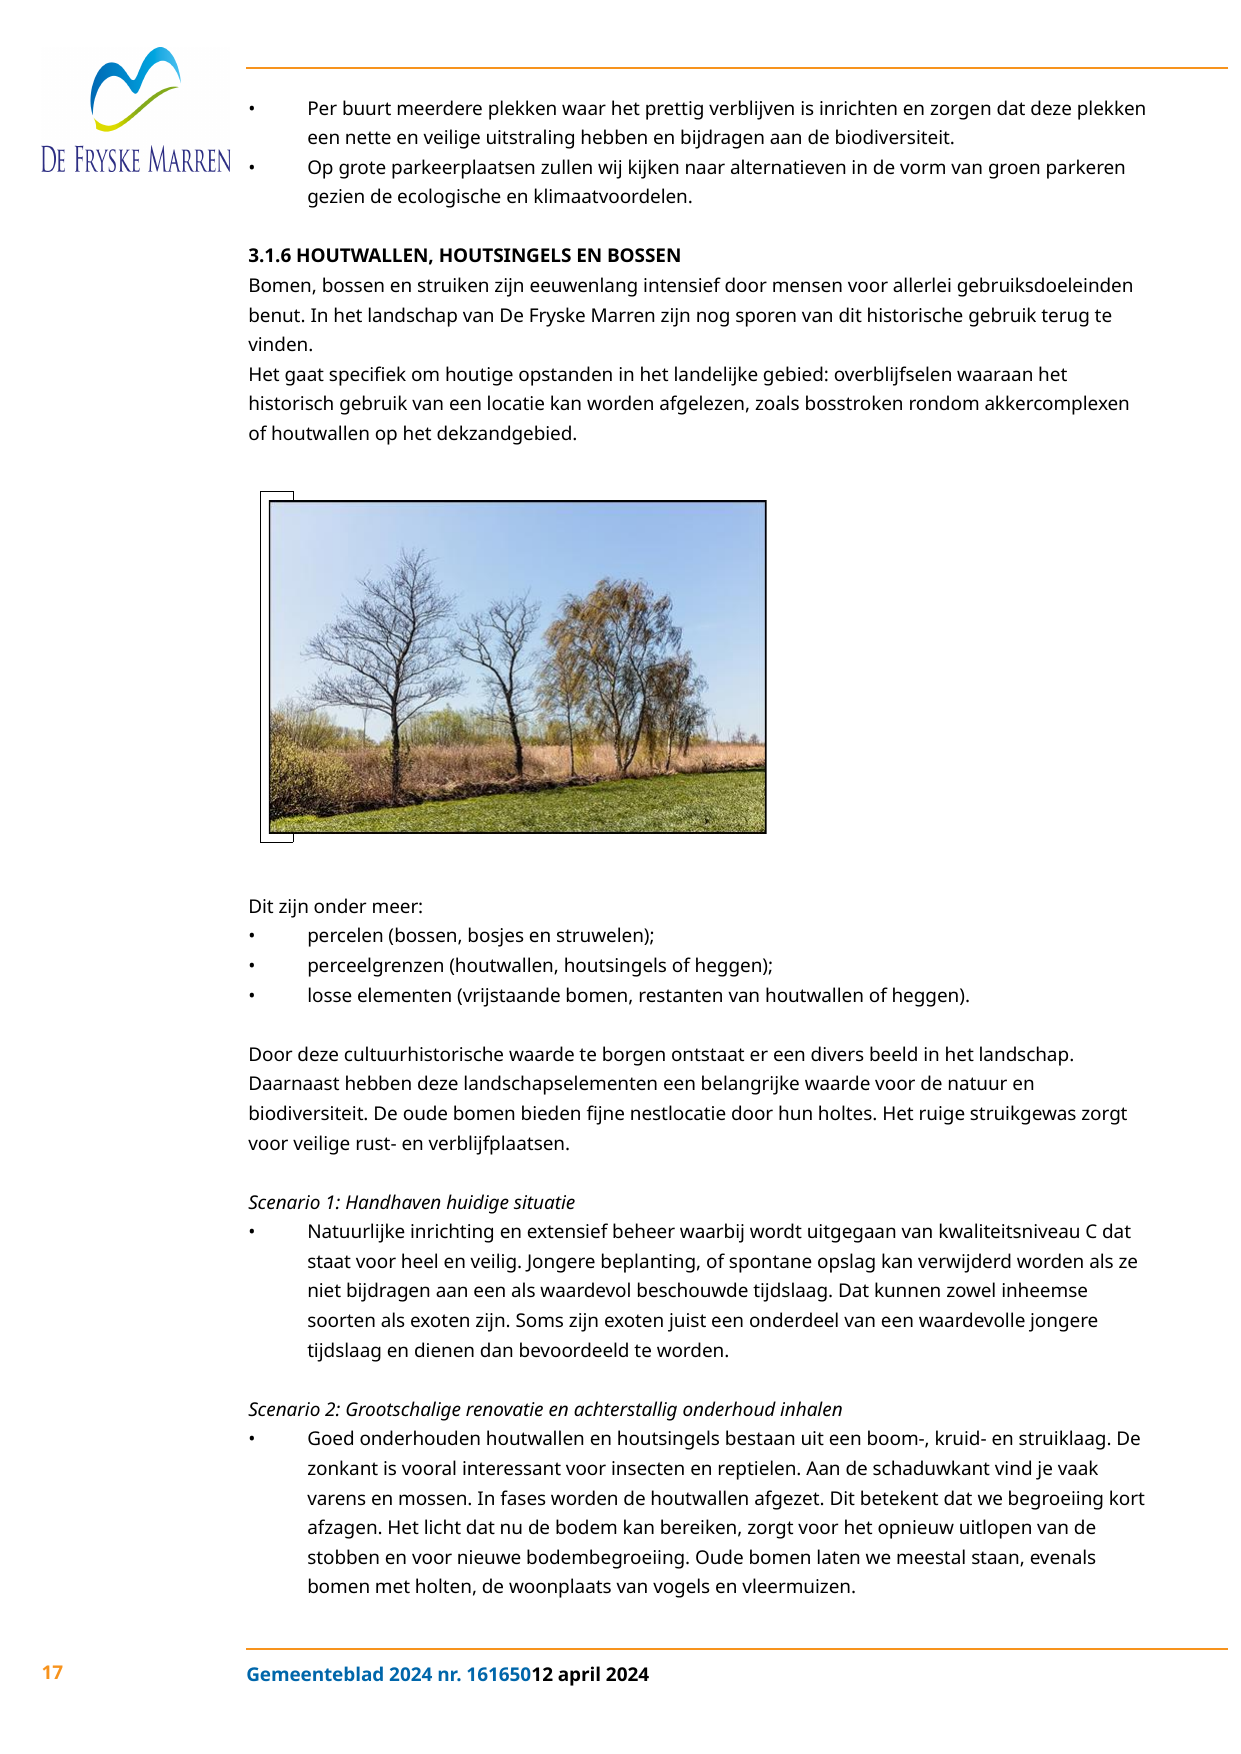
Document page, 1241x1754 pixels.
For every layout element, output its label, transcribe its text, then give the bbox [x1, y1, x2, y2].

text Bomen, bossen en struiken zijn eeuwenlang intensief door mensen voor allerlei gebruiksdoeleinden benut. In het landschap van De Fryske Marren zijn nog sporen van dit historische gebruik terug te vinden. [248, 272, 1152, 357]
list Goed onderhouden houtwallen en houtsingels bestaan uit een boom-, kruid- en struiklaag. De zonkant is vooral interessant voor insecten en reptielen. Aan de schaduwkant vind je vaak varens en mossen. In fases worden de houtwallen afgezet. Dit betekent dat we begroeiing kort afzagen. Het licht dat nu de bodem kan bereiken, zorgt voor het opnieuw uitlopen van de stobben en voor nieuwe bodembegroeiing. Oude bomen laten we meestal staan, evenals bomen met holten, de woonplaats van vogels en vleermuizen. [248, 1426, 1152, 1599]
list Per buurt meerdere plekken waar het prettig verblijven is inrichten en zorgen dat deze plekken een nette en veilige uitstraling hebben en bijdragen aan de biodiversiteit. [248, 95, 1152, 150]
text Dit zijn onder meer: [248, 893, 1152, 919]
list losse elementen (vrijstaande bomen, restanten van houtwallen of heggen). [248, 982, 1152, 1008]
list Natuurlijke inrichting en extensief beheer waarbij wordt uitgegaan van kwaliteitsniveau C dat staat voor heel en veilig. Jongere beplanting, of spontane opslag kan verwijderd worden als ze niet bijdragen aan een als waardevol beschouwde tijdslaag. Dat kunnen zowel inheemse soorten als exoten zijn. Soms zijn exoten juist een onderdeel van een waardevolle jongere tijdslaag en dienen dan bevoordeeld te worden. [248, 1218, 1152, 1363]
text Scenario 2: Grootschalige renovatie en achterstallig onderhoud inhalen [248, 1396, 1152, 1422]
picture [268, 500, 767, 834]
text Het gaat specifiek om houtige opstanden in het landelijke gebied: overblijfselen waaraan het historisch gebruik van een locatie kan worden afgelezen, zoals bosstroken rondom akkercomplexen of houtwallen op het dekzandgebied. [248, 361, 1152, 446]
list perceelgrenzen (houtwallen, houtsingels of heggen); [248, 952, 1152, 978]
list Op grote parkeerplaatsen zullen wij kijken naar alternatieven in de vorm van groen parkeren gezien de ecologische en klimaatvoordelen. [248, 154, 1152, 209]
text 3.1.6 HOUTWALLEN, HOUTSINGELS EN BOSSEN [248, 243, 1152, 268]
picture [41, 47, 231, 172]
text Scenario 1: Handhaven huidige situatie [248, 1189, 1152, 1215]
list percelen (bossen, bosjes en struwelen); [248, 923, 1152, 948]
text Door deze cultuurhistorische waarde te borgen ontstaat er een divers beeld in het landschap. Daarnaast hebben deze landschapselementen een belangrijke waarde voor de natuur en biodiversiteit. De oude bomen bieden fijne nestlocatie door hun holtes. Het ruige struikgewas zorgt voor veilige rust- en verblijfplaatsen. [248, 1041, 1152, 1156]
